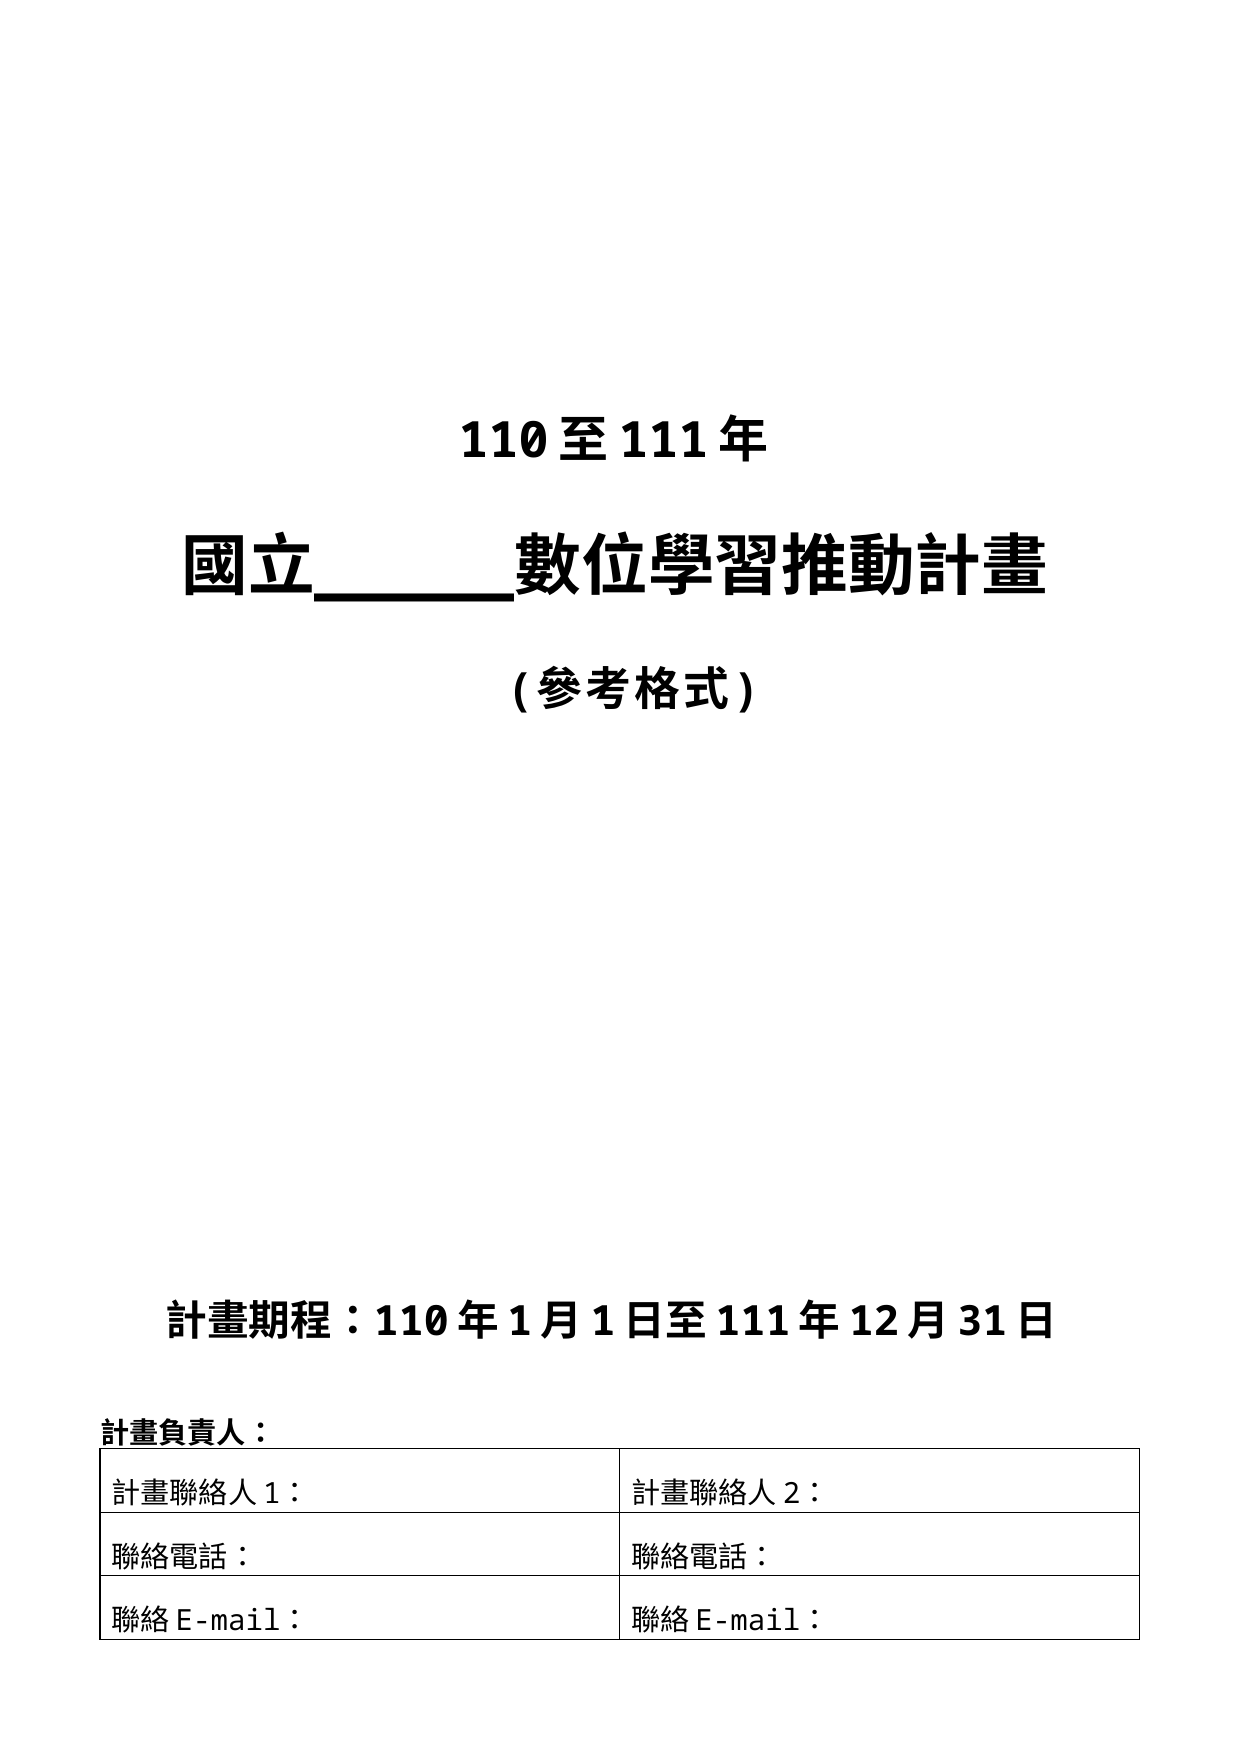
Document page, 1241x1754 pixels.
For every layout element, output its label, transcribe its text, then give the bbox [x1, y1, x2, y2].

table_header 計畫聯絡人1： [101, 1449, 619, 1512]
table_cell 聯絡E-mail： [101, 1576, 619, 1639]
text (參考格式) [144, 613, 1122, 738]
table_cell 聯絡E-mail： [620, 1576, 1139, 1639]
text 國立_____數位學習推動計畫 [107, 488, 1122, 613]
text 110至111年 [100, 363, 1126, 488]
text 計畫負責人： [100, 1423, 1122, 1448]
text 計畫期程：110年1月1日至111年12月31日 [100, 1276, 1122, 1338]
table_header 計畫聯絡人2： [620, 1449, 1139, 1512]
table_cell 聯絡電話： [101, 1513, 619, 1575]
table_cell 聯絡電話： [620, 1513, 1139, 1575]
